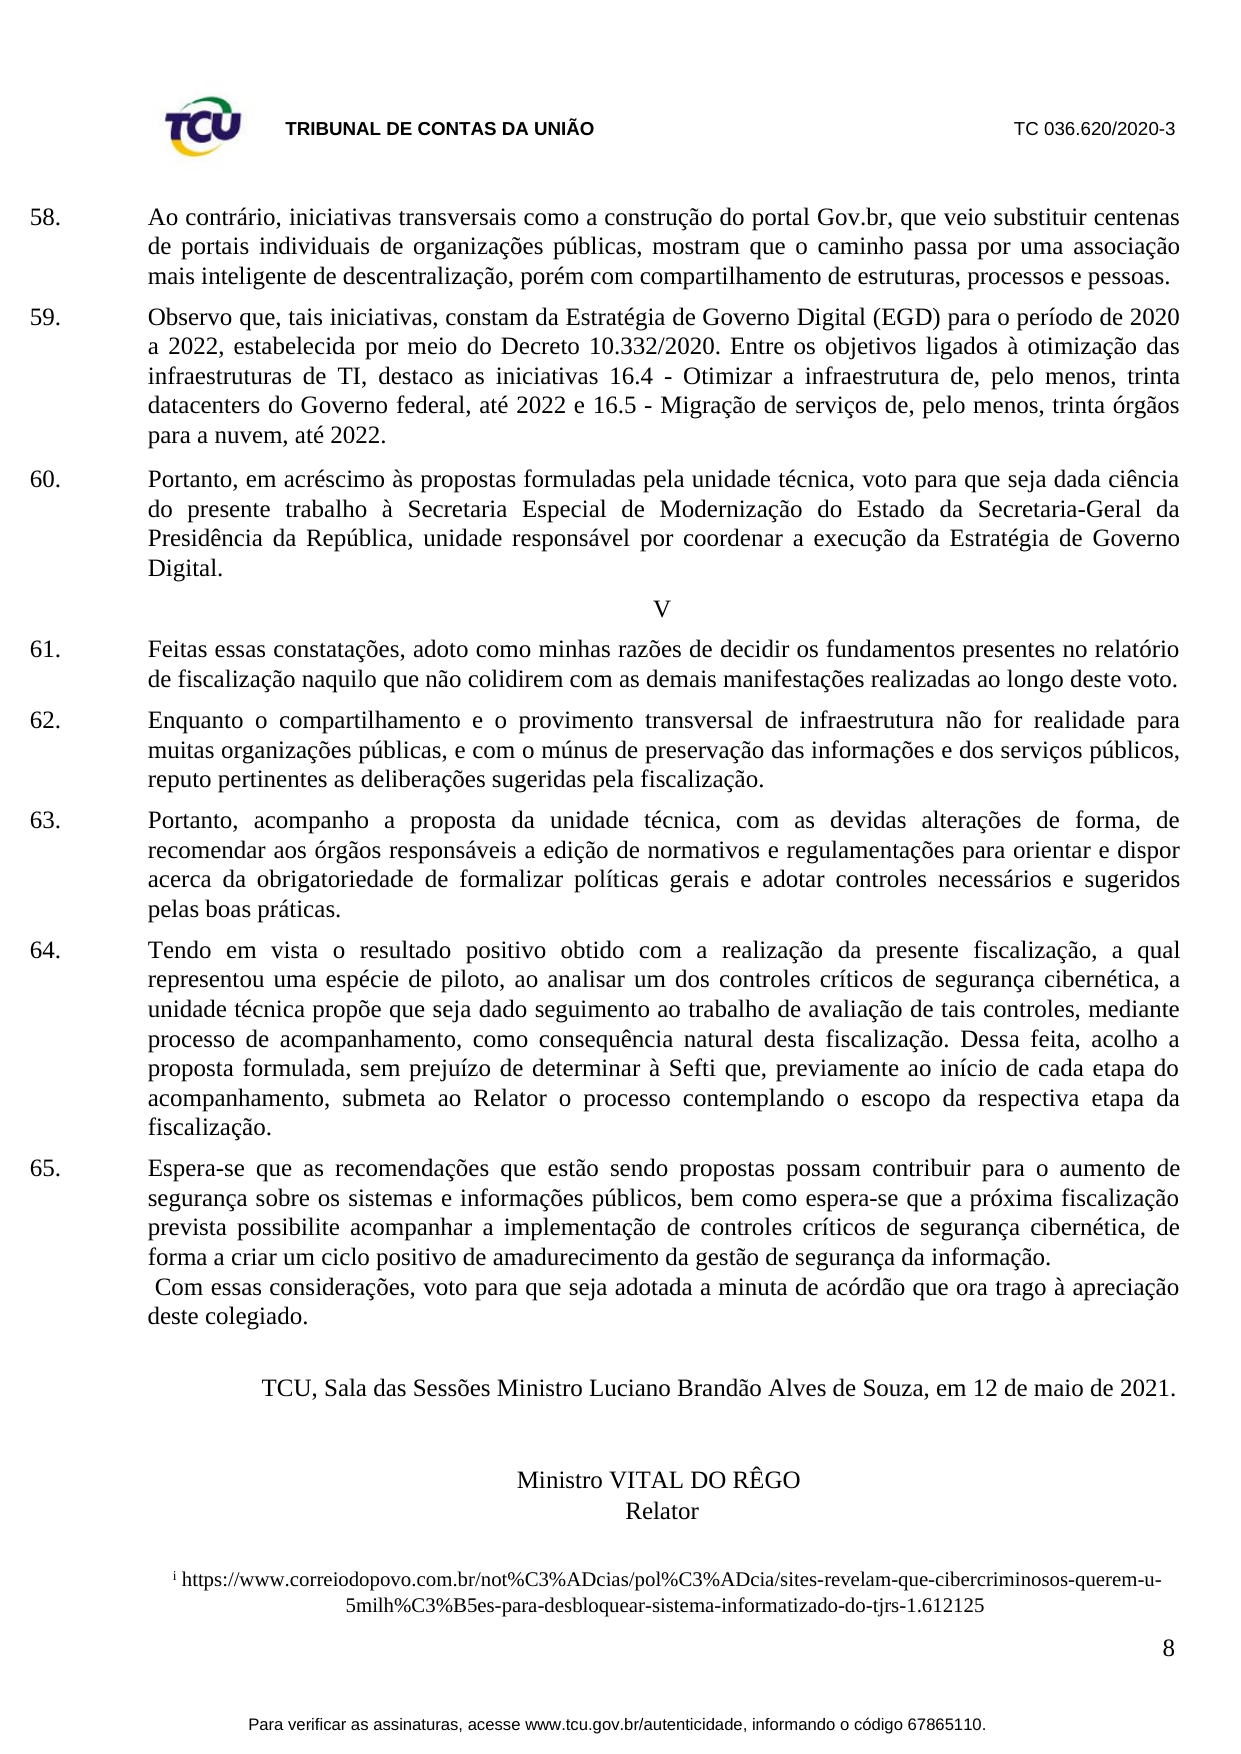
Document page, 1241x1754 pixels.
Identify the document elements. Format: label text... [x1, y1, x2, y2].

list Portanto, em acréscimo às propostas formuladas pela unidade técnica, voto para que seja dada ciência do presente trabalho à Secretaria Especial de Modernização do Estado da Secretaria-Geral da Presidência da República, unidade responsável por coordenar a execução da Estratégia de Governo Digital. [29, 464, 1181, 582]
list Portanto, acompanho a proposta da unidade técnica, com as devidas alterações de forma, de recomendar aos órgãos responsáveis a edição de normativos e regulamentações para orientar e dispor acerca da obrigatoriedade de formalizar políticas gerais e adotar controles necessários e sugeridos pelas boas práticas. [29, 805, 1181, 923]
text V [149, 594, 1181, 623]
text i https://www.correiodopovo.com.br/not%C3%ADcias/pol%C3%ADcia/sites-revelam-que-cibercriminosos-querem-u-5milh%C3%B5es-para-desbloquear-sistema-informatizado-do-tjrs-1.612125 [154, 1567, 1181, 1617]
list Feitas essas constatações, adoto como minhas razões de decidir os fundamentos presentes no relatório de fiscalização naquilo que não colidirem com as demais manifestações realizadas ao longo deste voto. [29, 634, 1181, 693]
text Com essas considerações, voto para que seja adotada a minuta de acórdão que ora trago à apreciação deste colegiado. [147, 1272, 1181, 1330]
list Espera-se que as recomendações que estão sendo propostas possam contribuir para o aumento de segurança sobre os sistemas e informações públicos, bem como espera-se que a próxima fiscalização prevista possibilite acompanhar a implementação de controles críticos de segurança cibernética, de forma a criar um ciclo positivo de amadurecimento da gestão de segurança da informação. [29, 1153, 1181, 1271]
text Ministro VITAL DO RÊGO [149, 1465, 1181, 1494]
list Ao contrário, iniciativas transversais como a construção do portal Gov.br, que veio substituir centenas de portais individuais de organizações públicas, mostram que o caminho passa por uma associação mais inteligente de descentralização, porém com compartilhamento de estruturas, processos e pessoas. [29, 202, 1181, 289]
list Enquanto o compartilhamento e o provimento transversal de infraestrutura não for realidade para muitas organizações públicas, e com o múnus de preservação das informações e dos serviços públicos, reputo pertinentes as deliberações sugeridas pela fiscalização. [29, 705, 1181, 793]
picture [151, 81, 257, 172]
text Relator [149, 1496, 1181, 1524]
text TCU, Sala das Sessões Ministro Luciano Brandão Alves de Souza, em 12 de maio de 2021. [149, 1373, 1182, 1402]
list Observo que, tais iniciativas, constam da Estratégia de Governo Digital (EGD) para o período de 2020 a 2022, estabelecida por meio do Decreto 10.332/2020. Entre os objetivos ligados à otimização das infraestruturas de TI, destaco as iniciativas 16.4 - Otimizar a infraestrutura de, pelo menos, trinta datacenters do Governo federal, até 2022 e 16.5 - Migração de serviços de, pelo menos, trinta órgãos para a nuvem, até 2022. [29, 302, 1181, 449]
list Tendo em vista o resultado positivo obtido com a realização da presente fiscalização, a qual representou uma espécie de piloto, ao analisar um dos controles críticos de segurança cibernética, a unidade técnica propõe que seja dado seguimento ao trabalho de avaliação de tais controles, mediante processo de acompanhamento, como consequência natural desta fiscalização. Dessa feita, acolho a proposta formulada, sem prejuízo de determinar à Sefti que, previamente ao início de cada etapa do acompanhamento, submeta ao Relator o processo contemplando o escopo da respectiva etapa da fiscalização. [29, 935, 1181, 1141]
